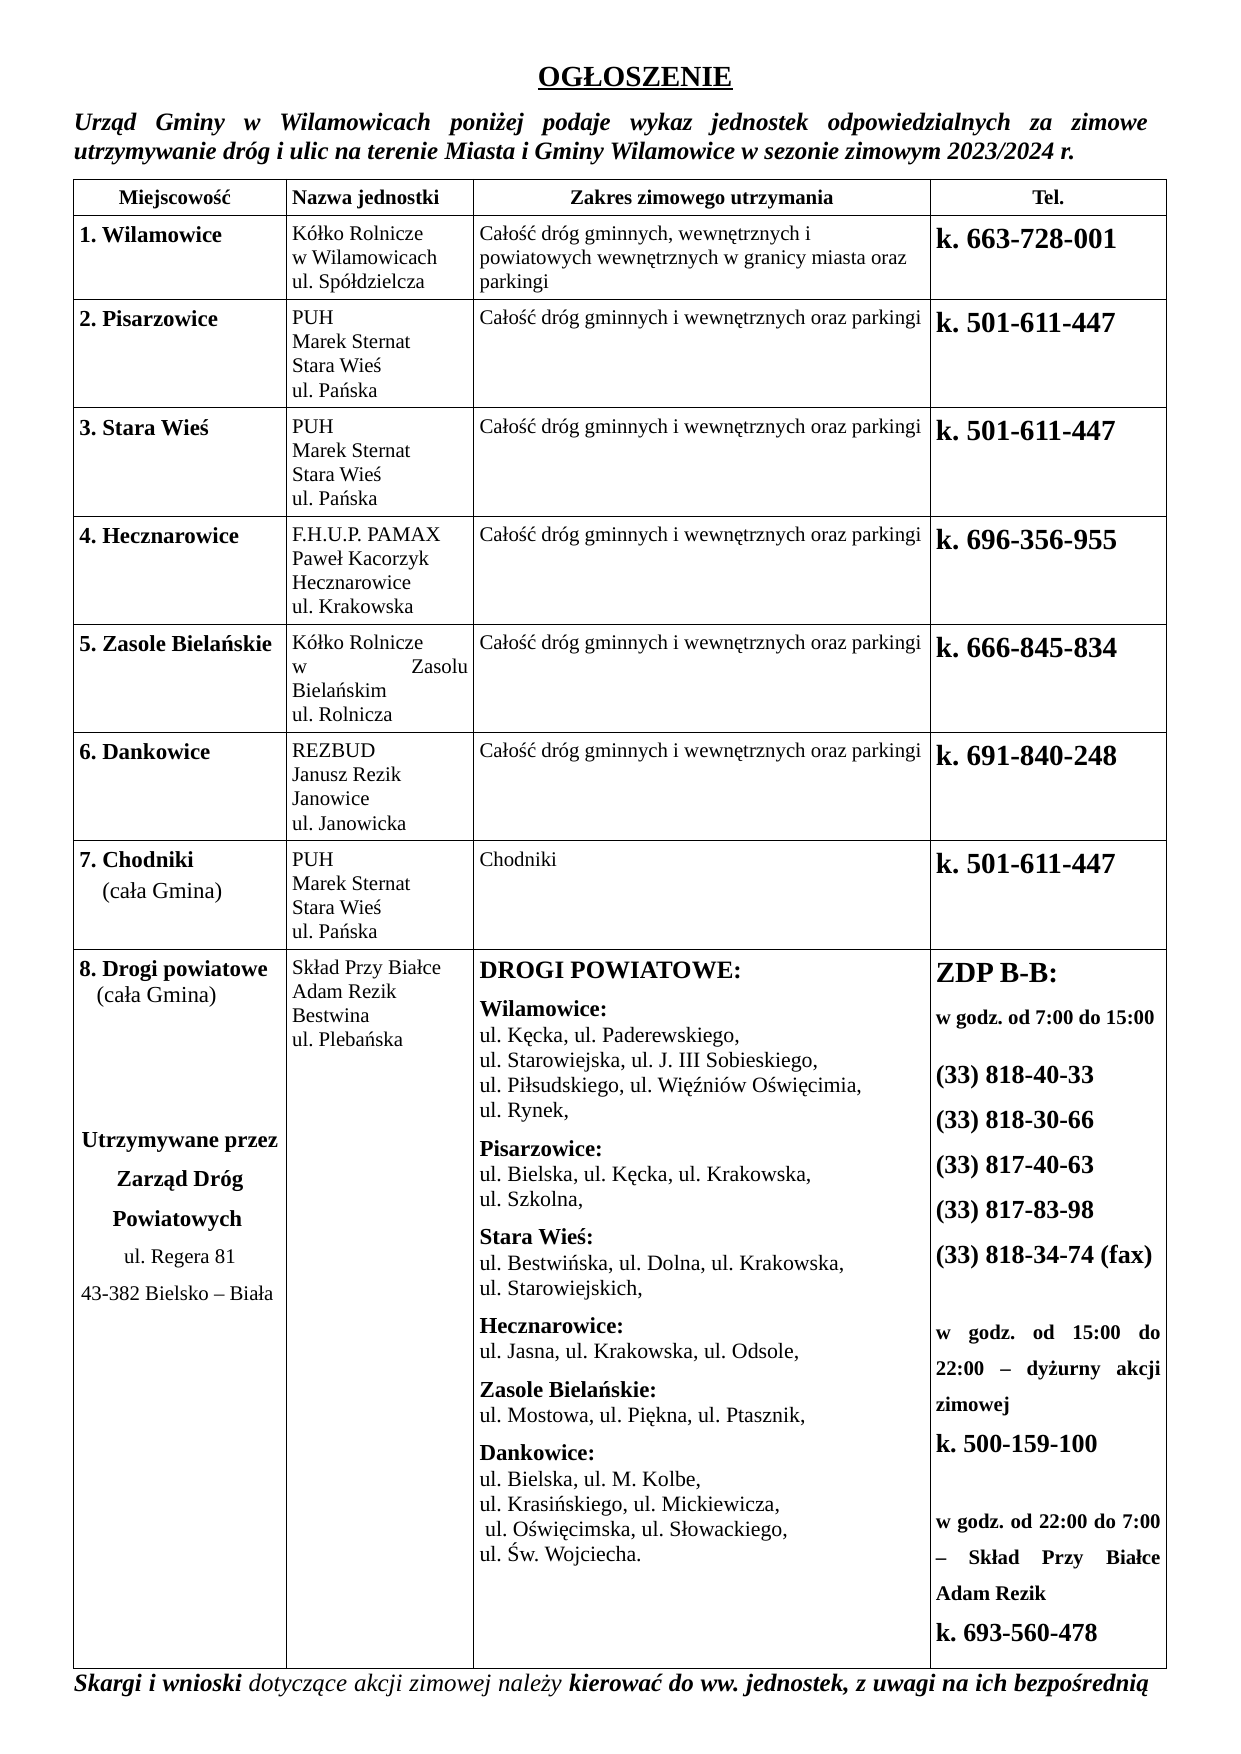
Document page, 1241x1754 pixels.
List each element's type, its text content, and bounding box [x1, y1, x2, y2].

table_header Tel. [931, 180, 1166, 215]
table_cell PUH Marek Sternat Stara Wieś ul. Pańska [287, 300, 473, 407]
table_cell Całość dróg gminnych i wewnętrznych oraz parkingi [474, 517, 930, 624]
table_cell Chodniki [474, 841, 930, 948]
table_cell ZDP B-B: w godz. od 7:00 do 15:00 (33) 818-40-33 (33) 818-30-66 (33) 817-40-63 (33) 817-83-98 (33) 818-34-74 (fax) w godz. od 15:00 do 22:00 – dyżurny akcji zimowej k. 500-159-100 w godz. od 22:00 do 7:00 – Skład Przy Białce Adam Rezik k. 693-560-478 [931, 950, 1166, 1668]
table_cell 4. Hecznarowice [74, 517, 286, 624]
table_cell k. 501-611-447 [931, 408, 1166, 516]
table_cell Całość dróg gminnych i wewnętrznych oraz parkingi [474, 300, 930, 407]
text Skargi i wnioski dotyczące akcji zimowej należy kierować do ww. jednostek, z uwagi na ich bezpośrednią [74, 1669, 1152, 1697]
table_cell k. 501-611-447 [931, 841, 1166, 948]
table_cell k. 666-845-834 [931, 625, 1166, 732]
table_cell 5. Zasole Bielańskie [74, 625, 286, 732]
table_cell Całość dróg gminnych i wewnętrznych oraz parkingi [474, 408, 930, 516]
table_cell k. 663-728-001 [931, 216, 1166, 299]
table_header Nazwa jednostki [287, 180, 473, 215]
table_cell Skład Przy Białce Adam Rezik Bestwina ul. Plebańska [287, 950, 473, 1668]
table_cell Całość dróg gminnych i wewnętrznych oraz parkingi [474, 733, 930, 840]
table_cell Kółko Rolnicze w Wilamowicach ul. Spółdzielcza [287, 216, 473, 299]
table_cell 1. Wilamowice [74, 216, 286, 299]
table_cell k. 691-840-248 [931, 733, 1166, 840]
table_cell Kółko Rolnicze w Zasolu Bielańskim ul. Rolnicza [287, 625, 473, 732]
table_cell k. 696-356-955 [931, 517, 1166, 624]
table_header Zakres zimowego utrzymania [474, 180, 930, 215]
table_cell Całość dróg gminnych, wewnętrznych i powiatowych wewnętrznych w granicy miasta oraz parkingi [474, 216, 930, 299]
table_cell PUH Marek Sternat Stara Wieś ul. Pańska [287, 841, 473, 948]
table_cell 2. Pisarzowice [74, 300, 286, 407]
table_cell 3. Stara Wieś [74, 408, 286, 516]
table_cell 7. Chodniki (cała Gmina) [74, 841, 286, 948]
table_cell DROGI POWIATOWE: Wilamowice: ul. Kęcka, ul. Paderewskiego, ul. Starowiejska, ul. J. III Sobieskiego, ul. Piłsudskiego, ul. Więźniów Oświęcimia, ul. Rynek, Pisarzowice: ul. Bielska, ul. Kęcka, ul. Krakowska, ul. Szkolna, Stara Wieś: ul. Bestwińska, ul. Dolna, ul. Krakowska, ul. Starowiejskich, Hecznarowice: ul. Jasna, ul. Krakowska, ul. Odsole, Zasole Bielańskie: ul. Mostowa, ul. Piękna, ul. Ptasznik, Dankowice: ul. Bielska, ul. M. Kolbe, ul. Krasińskiego, ul. Mickiewicza, ul. Oświęcimska, ul. Słowackiego, ul. Św. Wojciecha. [474, 950, 930, 1668]
table_header Miejscowość [74, 180, 286, 215]
table_cell F.H.U.P. PAMAX Paweł Kacorzyk Hecznarowice ul. Krakowska [287, 517, 473, 624]
text Urząd Gminy w Wilamowicach poniżej podaje wykaz jednostek odpowiedzialnych za zimowe utrzymywanie dróg i ulic na terenie Miasta i Gminy Wilamowice w sezonie zimowym 2023/2024 r. [74, 107, 1152, 164]
table_cell REZBUD Janusz Rezik Janowice ul. Janowicka [287, 733, 473, 840]
table_cell k. 501-611-447 [931, 300, 1166, 407]
table_cell 8. Drogi powiatowe (cała Gmina) Utrzymywane przez Zarząd Dróg Powiatowych ul. Regera 81 43-382 Bielsko – Biała [74, 950, 286, 1668]
table_cell PUH Marek Sternat Stara Wieś ul. Pańska [287, 408, 473, 516]
text OGŁOSZENIE [118, 59, 1152, 93]
table_cell Całość dróg gminnych i wewnętrznych oraz parkingi [474, 625, 930, 732]
table_cell 6. Dankowice [74, 733, 286, 840]
